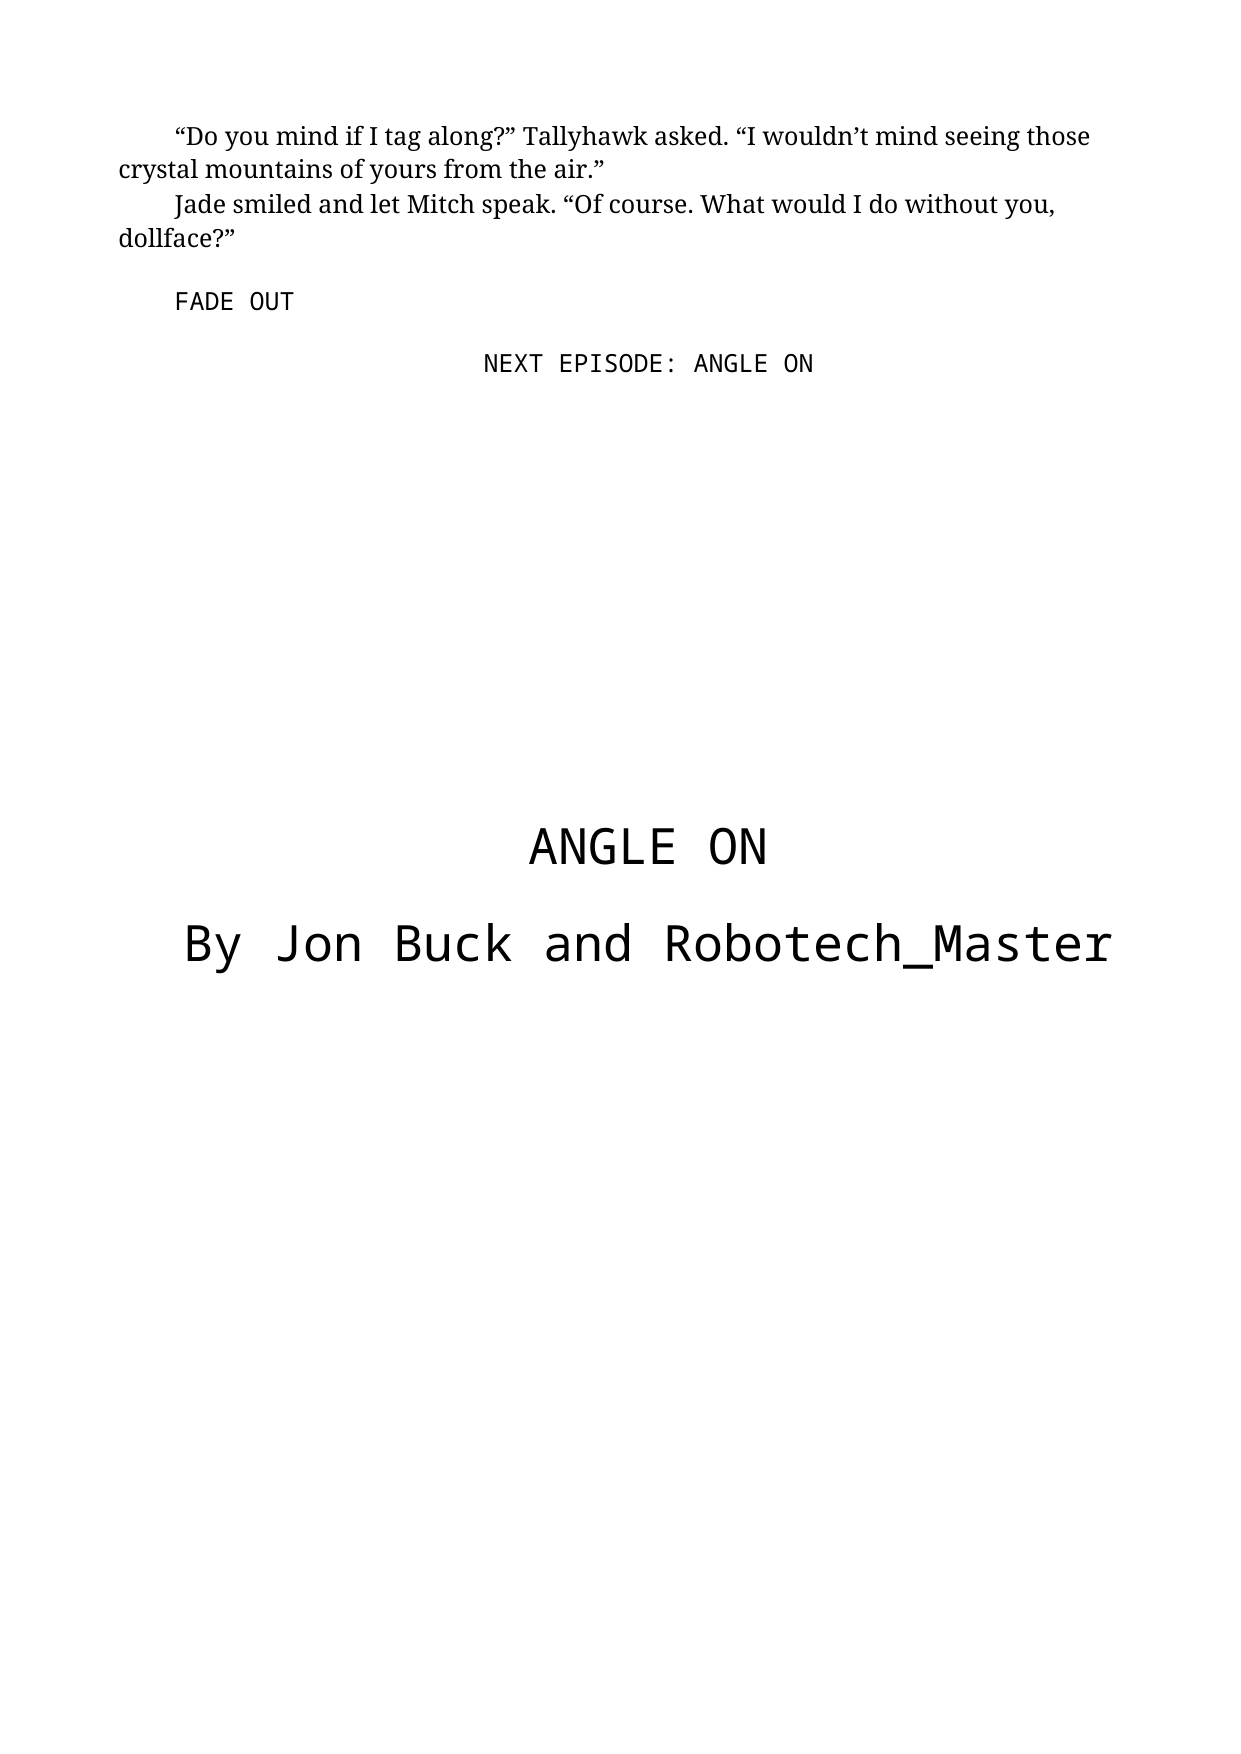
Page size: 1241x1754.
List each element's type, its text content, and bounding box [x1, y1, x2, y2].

text Jade smiled and let Mitch speak. “Of course. What would I do without you, dollface?” [118, 186, 1122, 254]
text “Do you mind if I tag along?” Tallyhawk asked. “I wouldn’t mind seeing those crystal mountains of yours from the air.” [118, 118, 1122, 186]
text NEXT EPISODE: ANGLE ON [118, 346, 1122, 380]
text By Jon Buck and Robotech_Master [118, 908, 1122, 976]
text ANGLE ON [118, 811, 1122, 879]
text FADE OUT [118, 283, 1122, 317]
